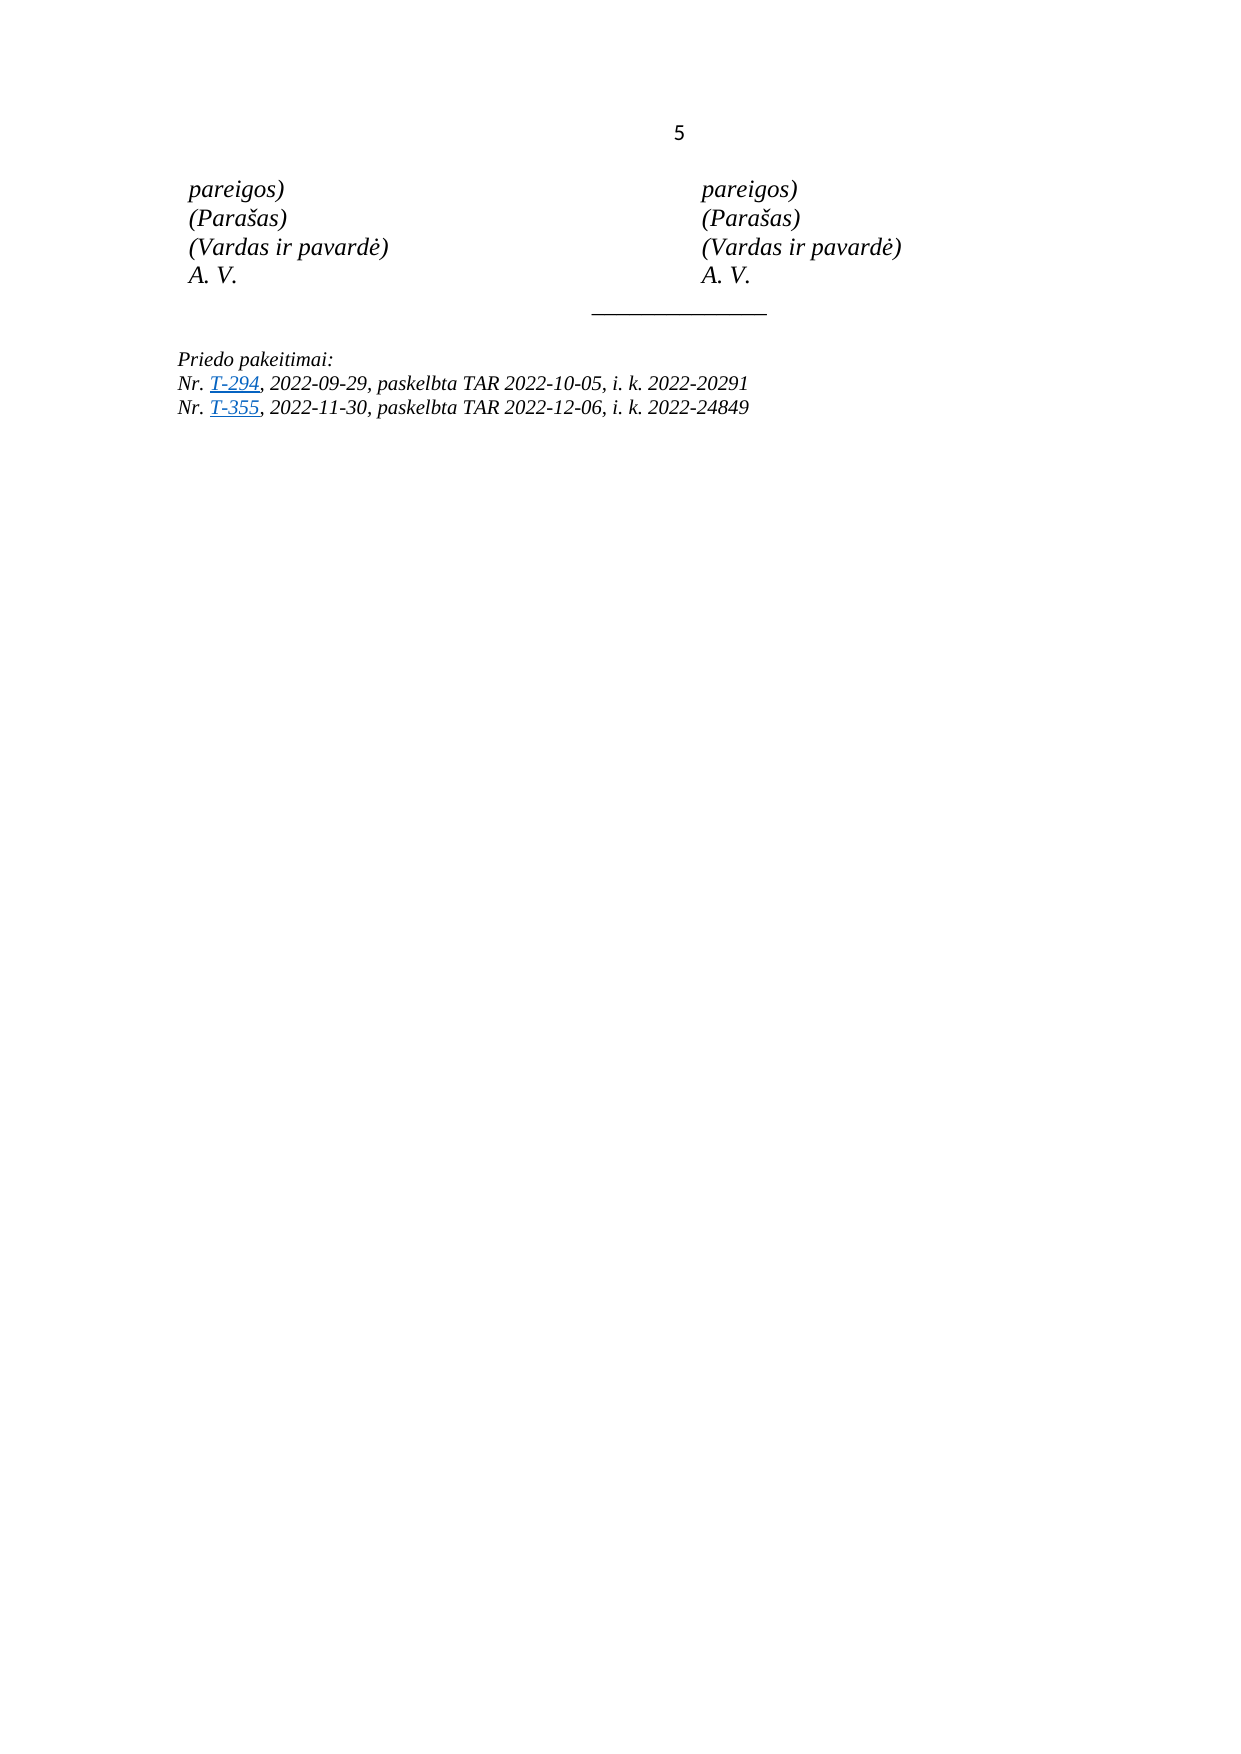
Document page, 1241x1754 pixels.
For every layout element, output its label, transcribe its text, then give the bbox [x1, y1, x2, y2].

table_cell pareigos) (Parašas) (Vardas ir pavardė) A. V. [690, 174, 1204, 289]
text ______________ [177, 289, 1181, 318]
text Nr. T-294, 2022-09-29, paskelbta TAR 2022-10-05, i. k. 2022-20291 [177, 371, 1181, 395]
table_cell pareigos) (Parašas) (Vardas ir pavardė) A. V. [177, 174, 690, 289]
text Nr. T-355, 2022-11-30, paskelbta TAR 2022-12-06, i. k. 2022-24849 [177, 395, 1181, 419]
text Priedo pakeitimai: [177, 347, 1181, 371]
